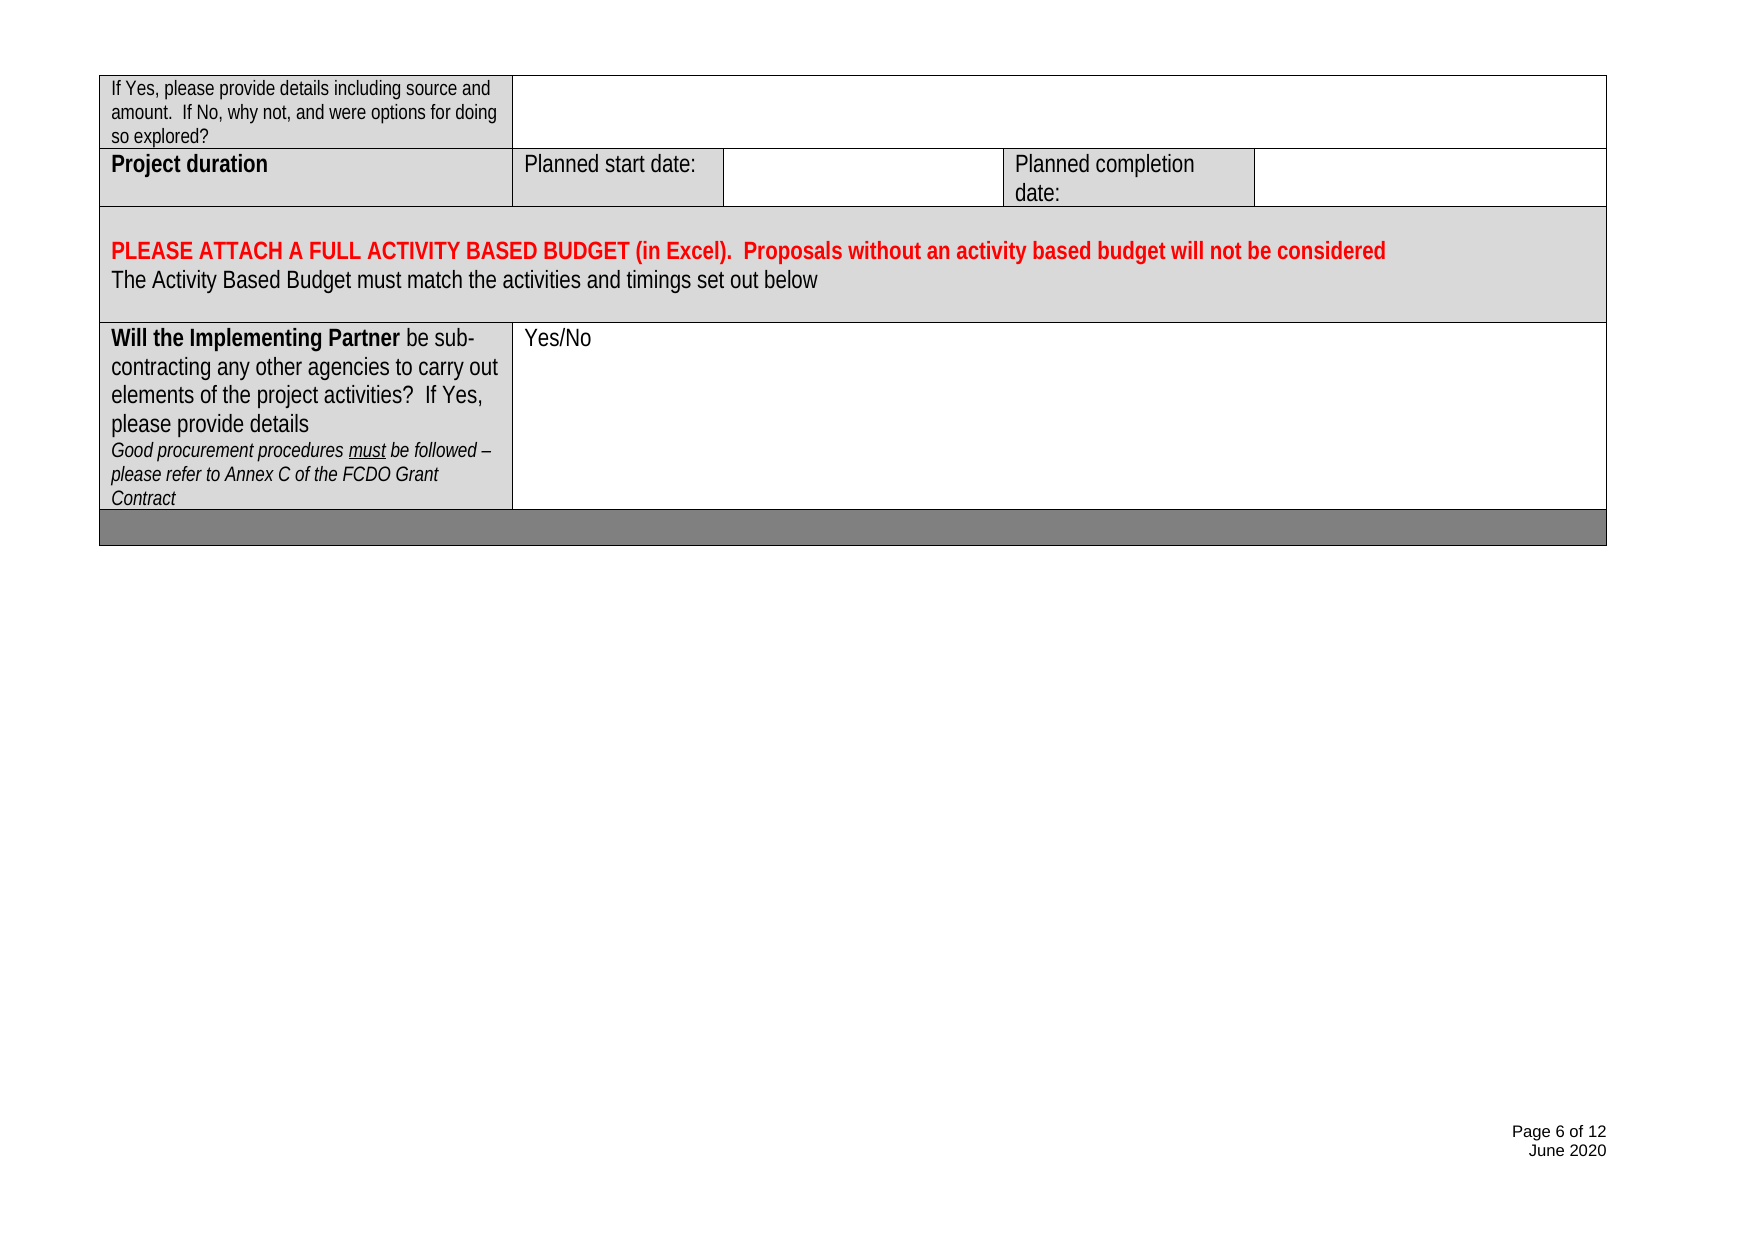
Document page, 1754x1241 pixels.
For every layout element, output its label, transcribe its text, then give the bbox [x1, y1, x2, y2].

table_cell Yes/No [513, 323, 1606, 509]
table_cell Planned completion date: [1004, 149, 1254, 206]
table_cell If Yes, please provide details including source and amount. If No, why not, and were options for doing so explored? [100, 76, 512, 148]
table_cell [513, 76, 1606, 148]
table_cell PLEASE ATTACH A FULL ACTIVITY BASED BUDGET (in Excel). Proposals without an activity based budget will not be considered The Activity Based Budget must match the activities and timings set out below [100, 207, 1606, 322]
table_cell [724, 149, 1003, 206]
table_cell [513, 510, 1606, 545]
table_cell Will the Implementing Partner be sub-contracting any other agencies to carry out elements of the project activities? If Yes, please provide details Good procurement procedures must be followed – please refer to Annex C of the FCDO Grant Contract [100, 323, 512, 509]
table_cell Planned start date: [513, 149, 723, 206]
table_cell Project duration [100, 149, 512, 206]
table_cell [100, 510, 513, 545]
table_cell [1255, 149, 1606, 206]
